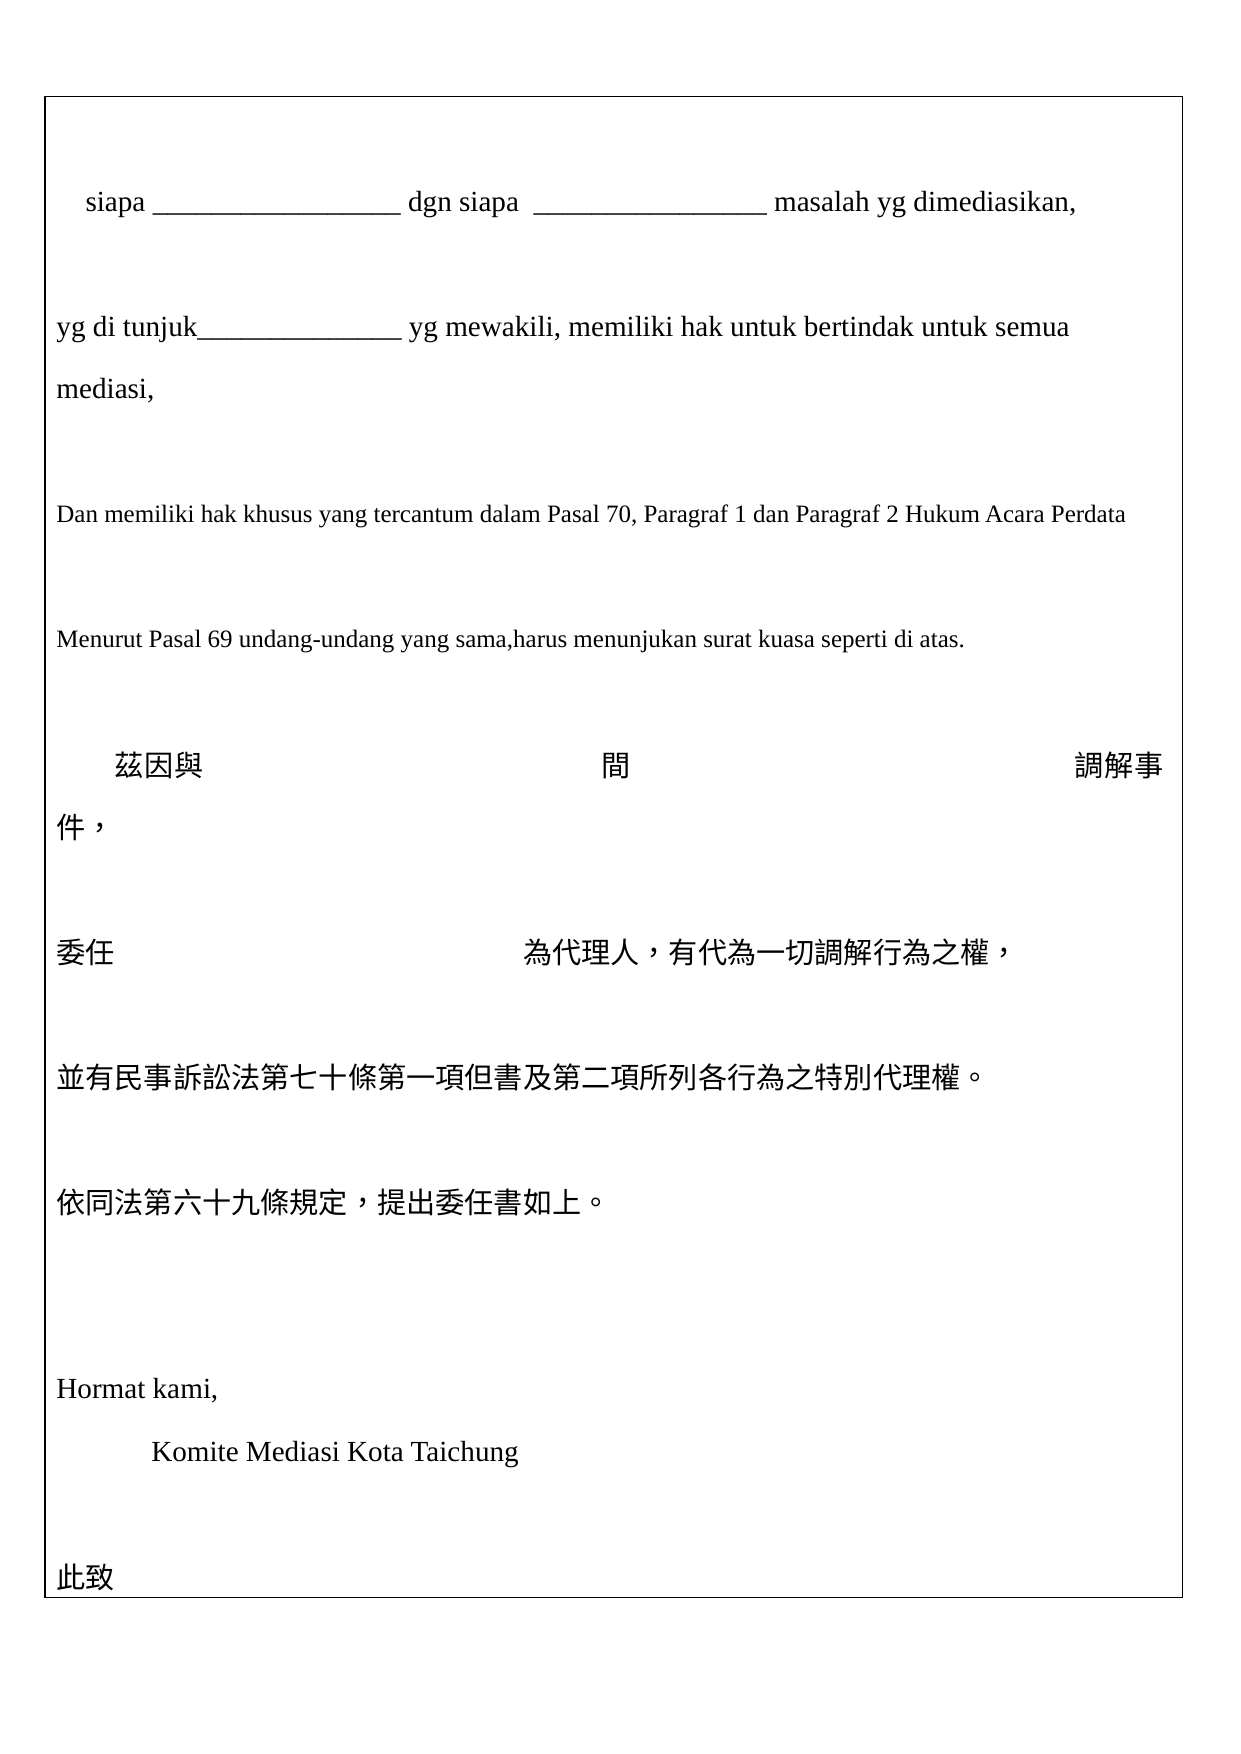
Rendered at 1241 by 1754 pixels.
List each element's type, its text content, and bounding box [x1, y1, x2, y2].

table_cell siapa _________________ dgn siapa ________________ masalah yg dimediasikan, yg di tunjuk______________ yg mewakili, memiliki hak untuk bertindak untuk semua mediasi, Dan memiliki hak khusus yang tercantum dalam Pasal 70, Paragraf 1 dan Paragraf 2 Hukum Acara Perdata Menurut Pasal 69 undang-undang yang sama,harus menunjukan surat kuasa seperti di atas. 茲因與 間 調解事件， 委任 為代理人，有代為一切調解行為之權， 並有民事訴訟法第七十條第一項但書及第二項所列各行為之特別代理權。 依同法第六十九條規定，提出委任書如上。 Hormat kami, Komite Mediasi Kota Taichung 此致 [46, 97, 1182, 1597]
